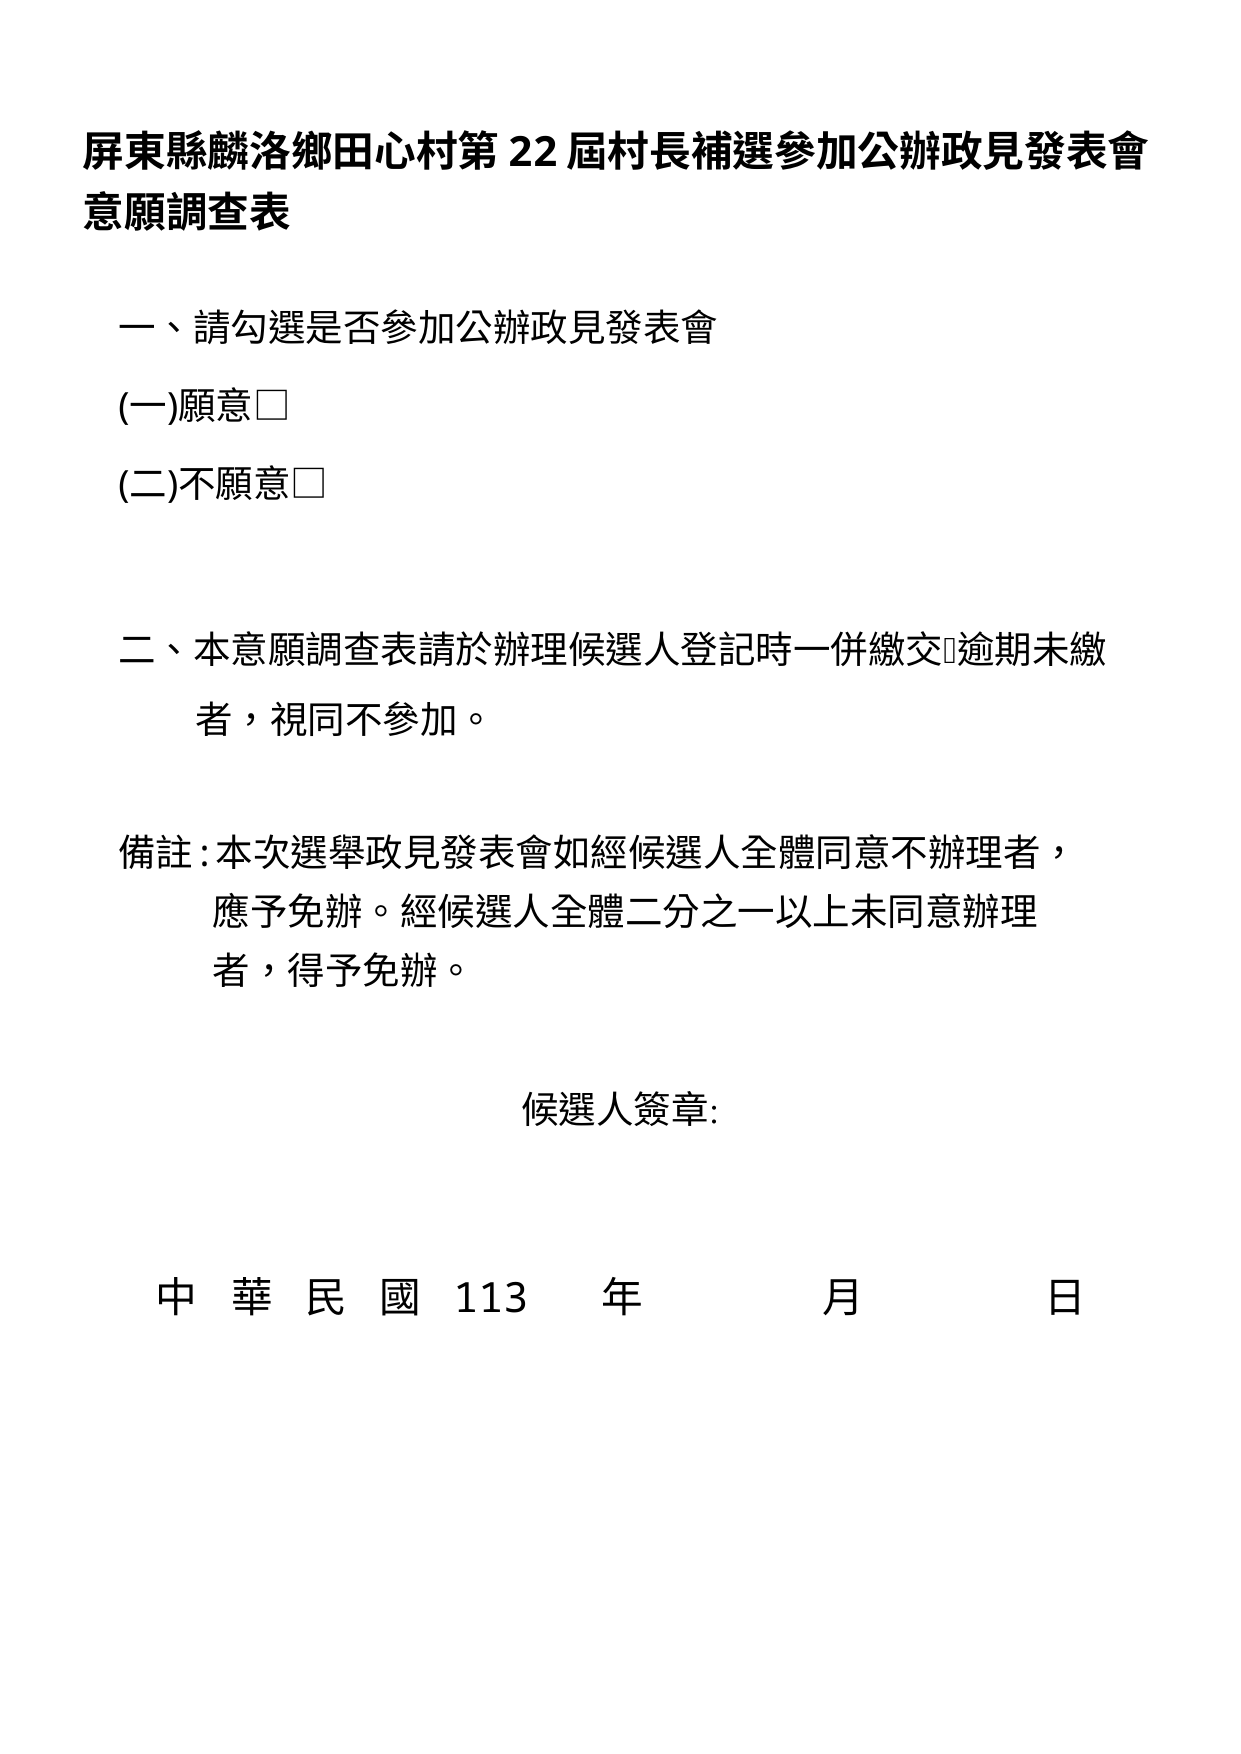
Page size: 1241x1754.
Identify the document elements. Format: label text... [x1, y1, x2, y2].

text 中 華 民 國 113 年 月 日 [118, 1256, 1122, 1327]
text 備註:本次選舉政見發表會如經候選人全體同意不辦理者，應予免辦。經候選人全體二分之一以上未同意辦理者，得予免辦。 [118, 819, 1069, 996]
text (二)不願意□ [118, 454, 1122, 508]
text 候選人簽章: [118, 1067, 1122, 1138]
text (一)願意□ [118, 376, 1122, 430]
text 屏東縣麟洛鄉田心村第22屆村長補選參加公辦政見發表會意願調查表 [83, 118, 1157, 239]
text 一、請勾選是否參加公辦政見發表會 [118, 298, 1122, 352]
text 二、本意願調查表請於辦理候選人登記時一併繳交，逾期未繳者，視同不參加。 [118, 606, 1122, 748]
